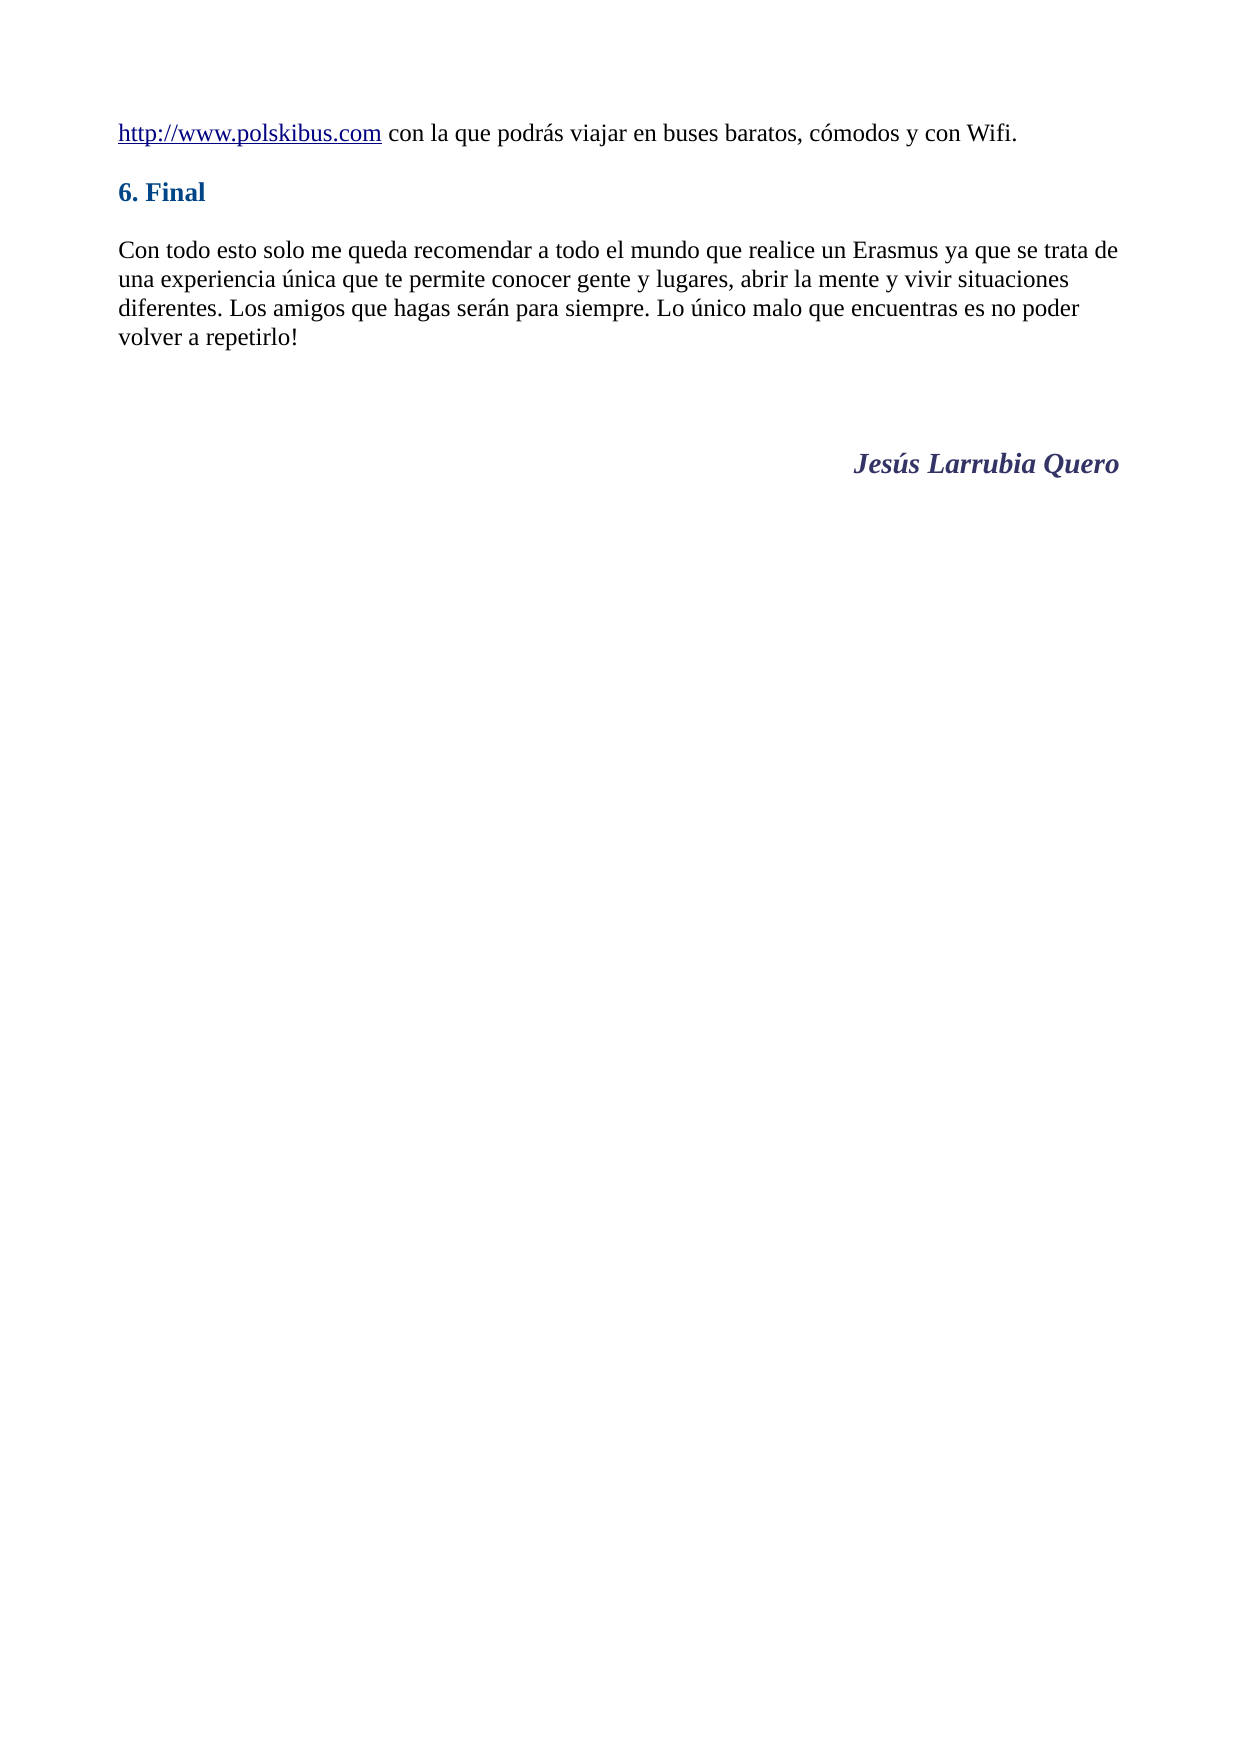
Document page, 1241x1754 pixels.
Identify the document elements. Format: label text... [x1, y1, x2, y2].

text 6. Final [118, 176, 1122, 207]
text Con todo esto solo me queda recomendar a todo el mundo que realice un Erasmus ya que se trata de una experiencia única que te permite conocer gente y lugares, abrir la mente y vivir situaciones diferentes. Los amigos que hagas serán para siempre. Lo único malo que encuentras es no poder volver a repetirlo! [118, 236, 1122, 351]
text http://www.polskibus.com con la que podrás viajar en buses baratos, cómodos y con Wifi. [118, 118, 1122, 147]
text Jesús Larrubia Quero [118, 446, 1122, 480]
